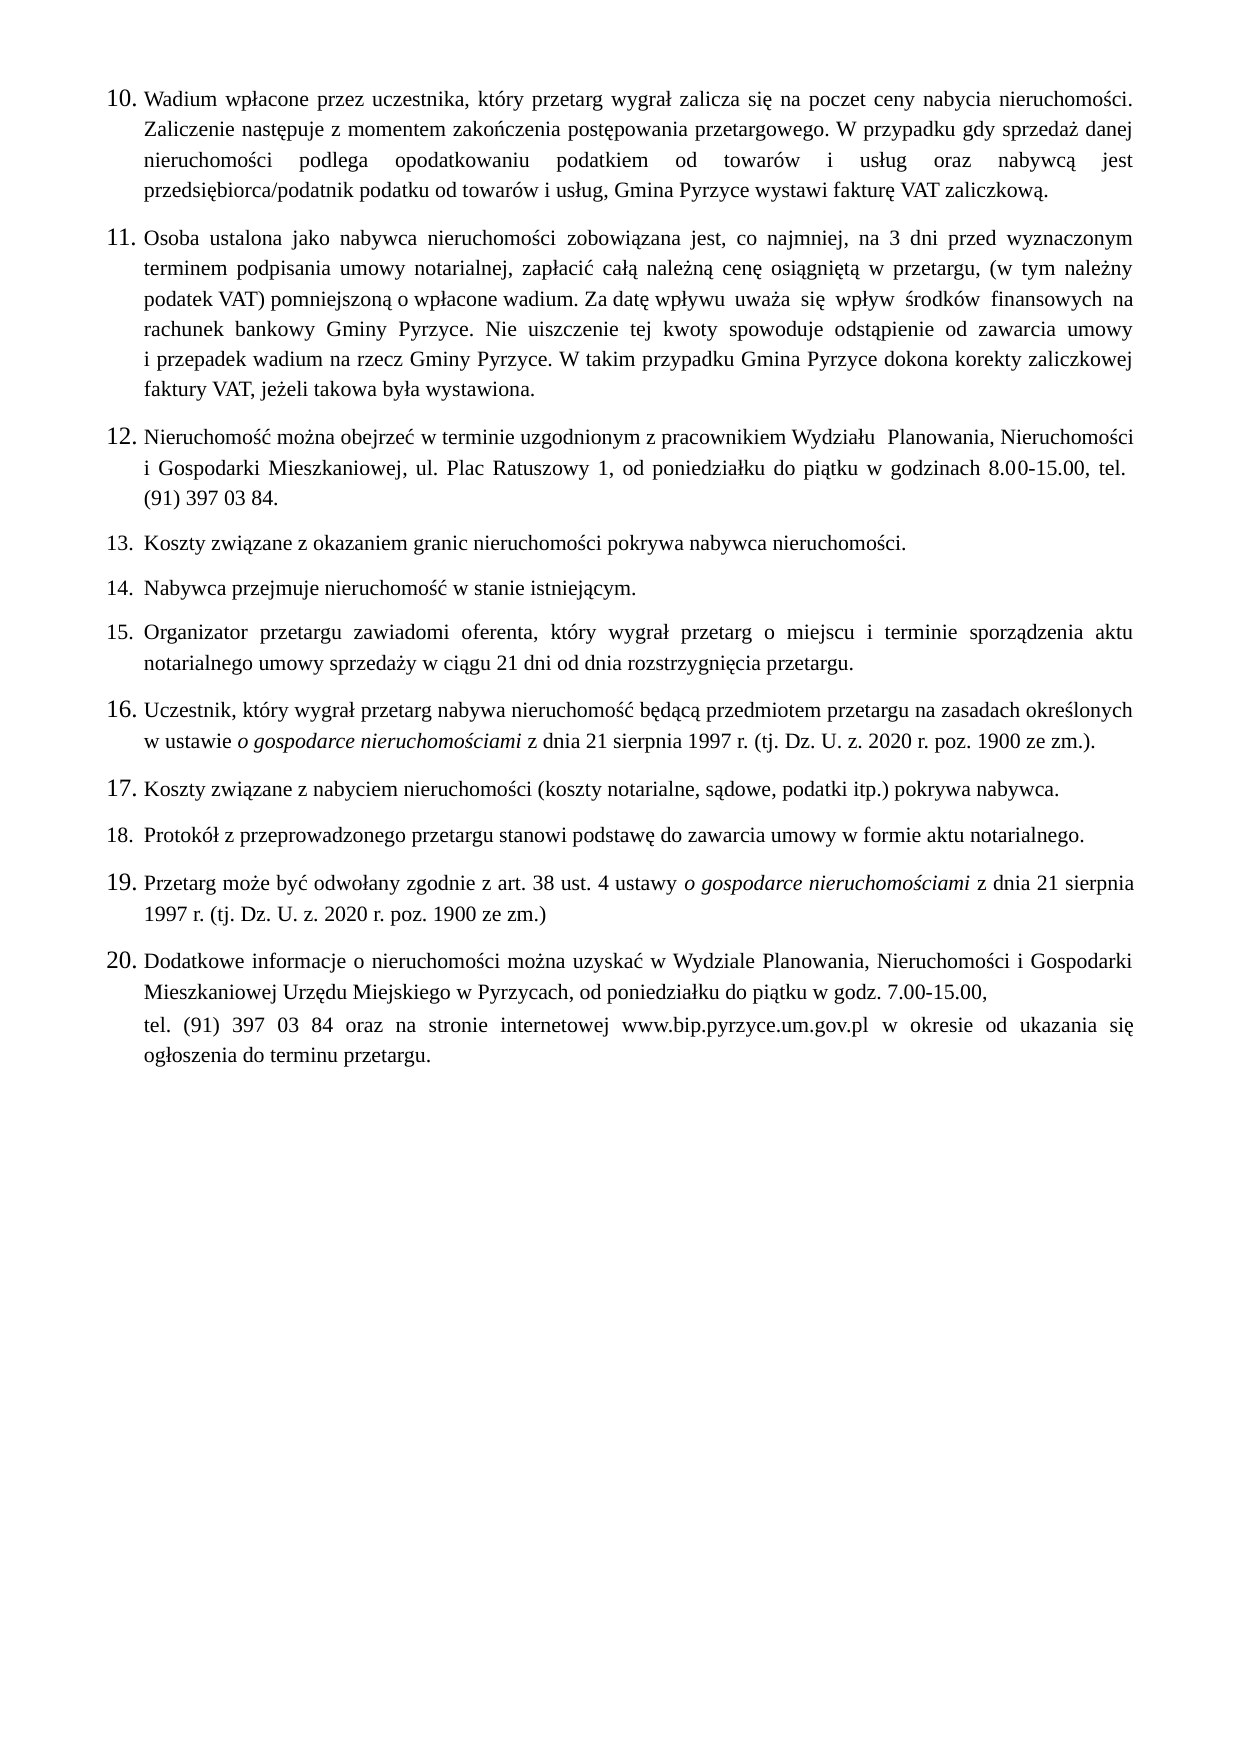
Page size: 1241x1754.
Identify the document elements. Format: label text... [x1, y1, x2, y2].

list Koszty związane z nabyciem nieruchomości (koszty notarialne, sądowe, podatki itp.) pokrywa nabywca. [106, 773, 1134, 802]
list Protokół z przeprowadzonego przetargu stanowi podstawę do zawarcia umowy w formie aktu notarialnego. [106, 822, 1134, 847]
list Wadium wpłacone przez uczestnika, który przetarg wygrał zalicza się na poczet ceny nabycia nieruchomości. Zaliczenie następuje z momentem zakończenia postępowania przetargowego. W przypadku gdy sprzedaż danej nieruchomości podlega opodatkowaniu podatkiem od towarów i usług oraz nabywcą jest przedsiębiorca/podatnik podatku od towarów i usług, Gmina Pyrzyce wystawi fakturę VAT zaliczkową. [106, 83, 1134, 202]
list Uczestnik, który wygrał przetarg nabywa nieruchomość będącą przedmiotem przetargu na zasadach określonych w ustawie o gospodarce nieruchomościami z dnia 21 sierpnia 1997 r. (tj. Dz. U. z. 2020 r. poz. 1900 ze zm.). [106, 694, 1134, 753]
list Nabywca przejmuje nieruchomość w stanie istniejącym. [106, 574, 1134, 600]
list tel. (91) 397 03 84 oraz na stronie internetowej www.bip.pyrzyce.um.gov.pl w okresie od ukazania się ogłoszenia do terminu przetargu. [106, 1012, 1134, 1067]
list Dodatkowe informacje o nieruchomości można uzyskać w Wydziale Planowania, Nieruchomości i Gospodarki Mieszkaniowej Urzędu Miejskiego w Pyrzycach, od poniedziałku do piątku w godz. 7.00-15.00, [106, 945, 1134, 1004]
list Organizator przetargu zawiadomi oferenta, który wygrał przetarg o miejscu i terminie sporządzenia aktu notarialnego umowy sprzedaży w ciągu 21 dni od dnia rozstrzygnięcia przetargu. [106, 619, 1134, 675]
list Osoba ustalona jako nabywca nieruchomości zobowiązana jest, co najmniej, na 3 dni przed wyznaczonym terminem podpisania umowy notarialnej, zapłacić całą należną cenę osiągniętą w przetargu, (w tym należny podatek VAT) pomniejszoną o wpłacone wadium. Za datę wpływu uważa się wpływ środków finansowych na rachunek bankowy Gminy Pyrzyce. Nie uiszczenie tej kwoty spowoduje odstąpienie od zawarcia umowy i przepadek wadium na rzecz Gminy Pyrzyce. W takim przypadku Gmina Pyrzyce dokona korekty zaliczkowej faktury VAT, jeżeli takowa była wystawiona. [106, 222, 1134, 401]
list Przetarg może być odwołany zgodnie z art. 38 ust. 4 ustawy o gospodarce nieruchomościami z dnia 21 sierpnia 1997 r. (tj. Dz. U. z. 2020 r. poz. 1900 ze zm.) [106, 867, 1134, 926]
list Nieruchomość można obejrzeć w terminie uzgodnionym z pracownikiem Wydziału Planowania, Nieruchomości i Gospodarki Mieszkaniowej, ul. Plac Ratuszowy 1, od poniedziałku do piątku w godzinach 8.00-15.00, tel. (91) 397 03 84. [106, 421, 1134, 510]
list Koszty związane z okazaniem granic nieruchomości pokrywa nabywca nieruchomości. [106, 530, 1134, 555]
